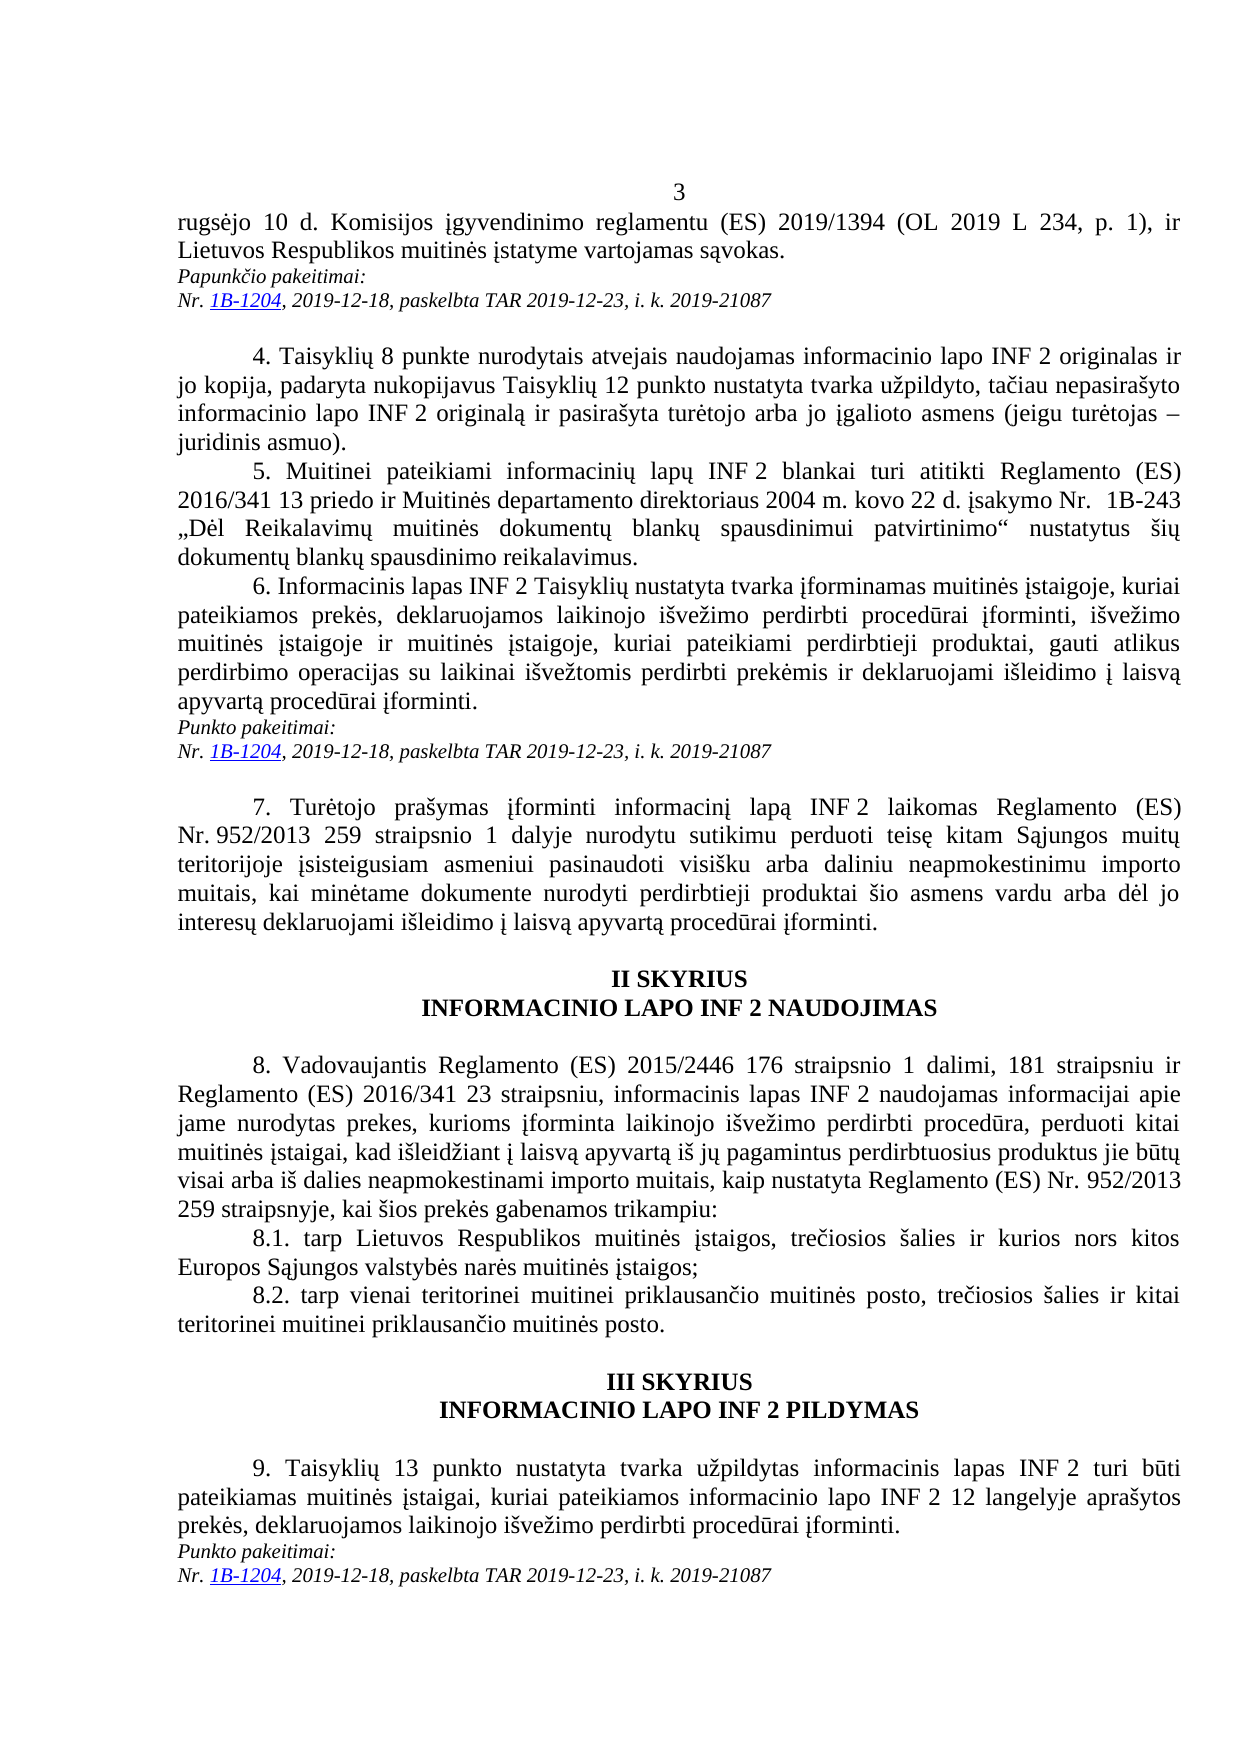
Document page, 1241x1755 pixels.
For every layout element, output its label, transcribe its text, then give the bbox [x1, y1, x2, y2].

text INFORMACINIO LAPO INF 2 PILDYMAS [177, 1395, 1181, 1424]
text 8.2. tarp vienai teritorinei muitinei priklausančio muitinės posto, trečiosios šalies ir kitai teritorinei muitinei priklausančio muitinės posto. [177, 1280, 1181, 1338]
text Punkto pakeitimai: [177, 715, 1181, 739]
text II SKYRIUS [177, 964, 1181, 993]
text Papunkčio pakeitimai: [177, 264, 1181, 288]
text 8. Vadovaujantis Reglamento (ES) 2015/2446 176 straipsnio 1 dalimi, 181 straipsniu ir Reglamento (ES) 2016/341 23 straipsniu, informacinis lapas INF 2 naudojamas informacijai apie jame nurodytas prekes, kurioms įforminta laikinojo išvežimo perdirbti procedūra, perduoti kitai muitinės įstaigai, kad išleidžiant į laisvą apyvartą iš jų pagamintus perdirbtuosius produktus jie būtų visai arba iš dalies neapmokestinami importo muitais, kaip nustatyta Reglamento (ES) Nr. 952/2013 259 straipsnyje, kai šios prekės gabenamos trikampiu: [177, 1050, 1181, 1223]
text 8.1. tarp Lietuvos Respublikos muitinės įstaigos, trečiosios šalies ir kurios nors kitos Europos Sąjungos valstybės narės muitinės įstaigos; [177, 1223, 1181, 1280]
text rugsėjo 10 d. Komisijos įgyvendinimo reglamentu (ES) 2019/1394 (OL 2019 L 234, p. 1), ir Lietuvos Respublikos muitinės įstatyme vartojamas sąvokas. [177, 207, 1181, 264]
text Nr. 1B-1204, 2019-12-18, paskelbta TAR 2019-12-23, i. k. 2019-21087 [177, 288, 1181, 312]
text 5. Muitinei pateikiami informacinių lapų INF 2 blankai turi atitikti Reglamento (ES) 2016/341 13 priedo ir Muitinės departamento direktoriaus 2004 m. kovo 22 d. įsakymo Nr. 1B-243 „Dėl Reikalavimų muitinės dokumentų blankų spausdinimui patvirtinimo“ nustatytus šių dokumentų blankų spausdinimo reikalavimus. [177, 456, 1181, 571]
text Nr. 1B-1204, 2019-12-18, paskelbta TAR 2019-12-23, i. k. 2019-21087 [177, 739, 1181, 763]
text III SKYRIUS [177, 1367, 1181, 1395]
text 6. Informacinis lapas INF 2 Taisyklių nustatyta tvarka įforminamas muitinės įstaigoje, kuriai pateikiamos prekės, deklaruojamos laikinojo išvežimo perdirbti procedūrai įforminti, išvežimo muitinės įstaigoje ir muitinės įstaigoje, kuriai pateikiami perdirbtieji produktai, gauti atlikus perdirbimo operacijas su laikinai išvežtomis perdirbti prekėmis ir deklaruojami išleidimo į laisvą apyvartą procedūrai įforminti. [177, 571, 1181, 715]
text Nr. 1B-1204, 2019-12-18, paskelbta TAR 2019-12-23, i. k. 2019-21087 [177, 1563, 1181, 1587]
text 7. Turėtojo prašymas įforminti informacinį lapą INF 2 laikomas Reglamento (ES) Nr. 952/2013 259 straipsnio 1 dalyje nurodytu sutikimu perduoti teisę kitam Sąjungos muitų teritorijoje įsisteigusiam asmeniui pasinaudoti visišku arba daliniu neapmokestinimu importo muitais, kai minėtame dokumente nurodyti perdirbtieji produktai šio asmens vardu arba dėl jo interesų deklaruojami išleidimo į laisvą apyvartą procedūrai įforminti. [177, 792, 1181, 935]
text INFORMACINIO LAPO INF 2 NAUDOJIMAS [177, 993, 1181, 1022]
text 9. Taisyklių 13 punkto nustatyta tvarka užpildytas informacinis lapas INF 2 turi būti pateikiamas muitinės įstaigai, kuriai pateikiamos informacinio lapo INF 2 12 langelyje aprašytos prekės, deklaruojamos laikinojo išvežimo perdirbti procedūrai įforminti. [177, 1453, 1181, 1539]
text Punkto pakeitimai: [177, 1539, 1181, 1563]
text 4. Taisyklių 8 punkte nurodytais atvejais naudojamas informacinio lapo INF 2 originalas ir jo kopija, padaryta nukopijavus Taisyklių 12 punkto nustatyta tvarka užpildyto, tačiau nepasirašyto informacinio lapo INF 2 originalą ir pasirašyta turėtojo arba jo įgalioto asmens (jeigu turėtojas – juridinis asmuo). [177, 341, 1181, 456]
